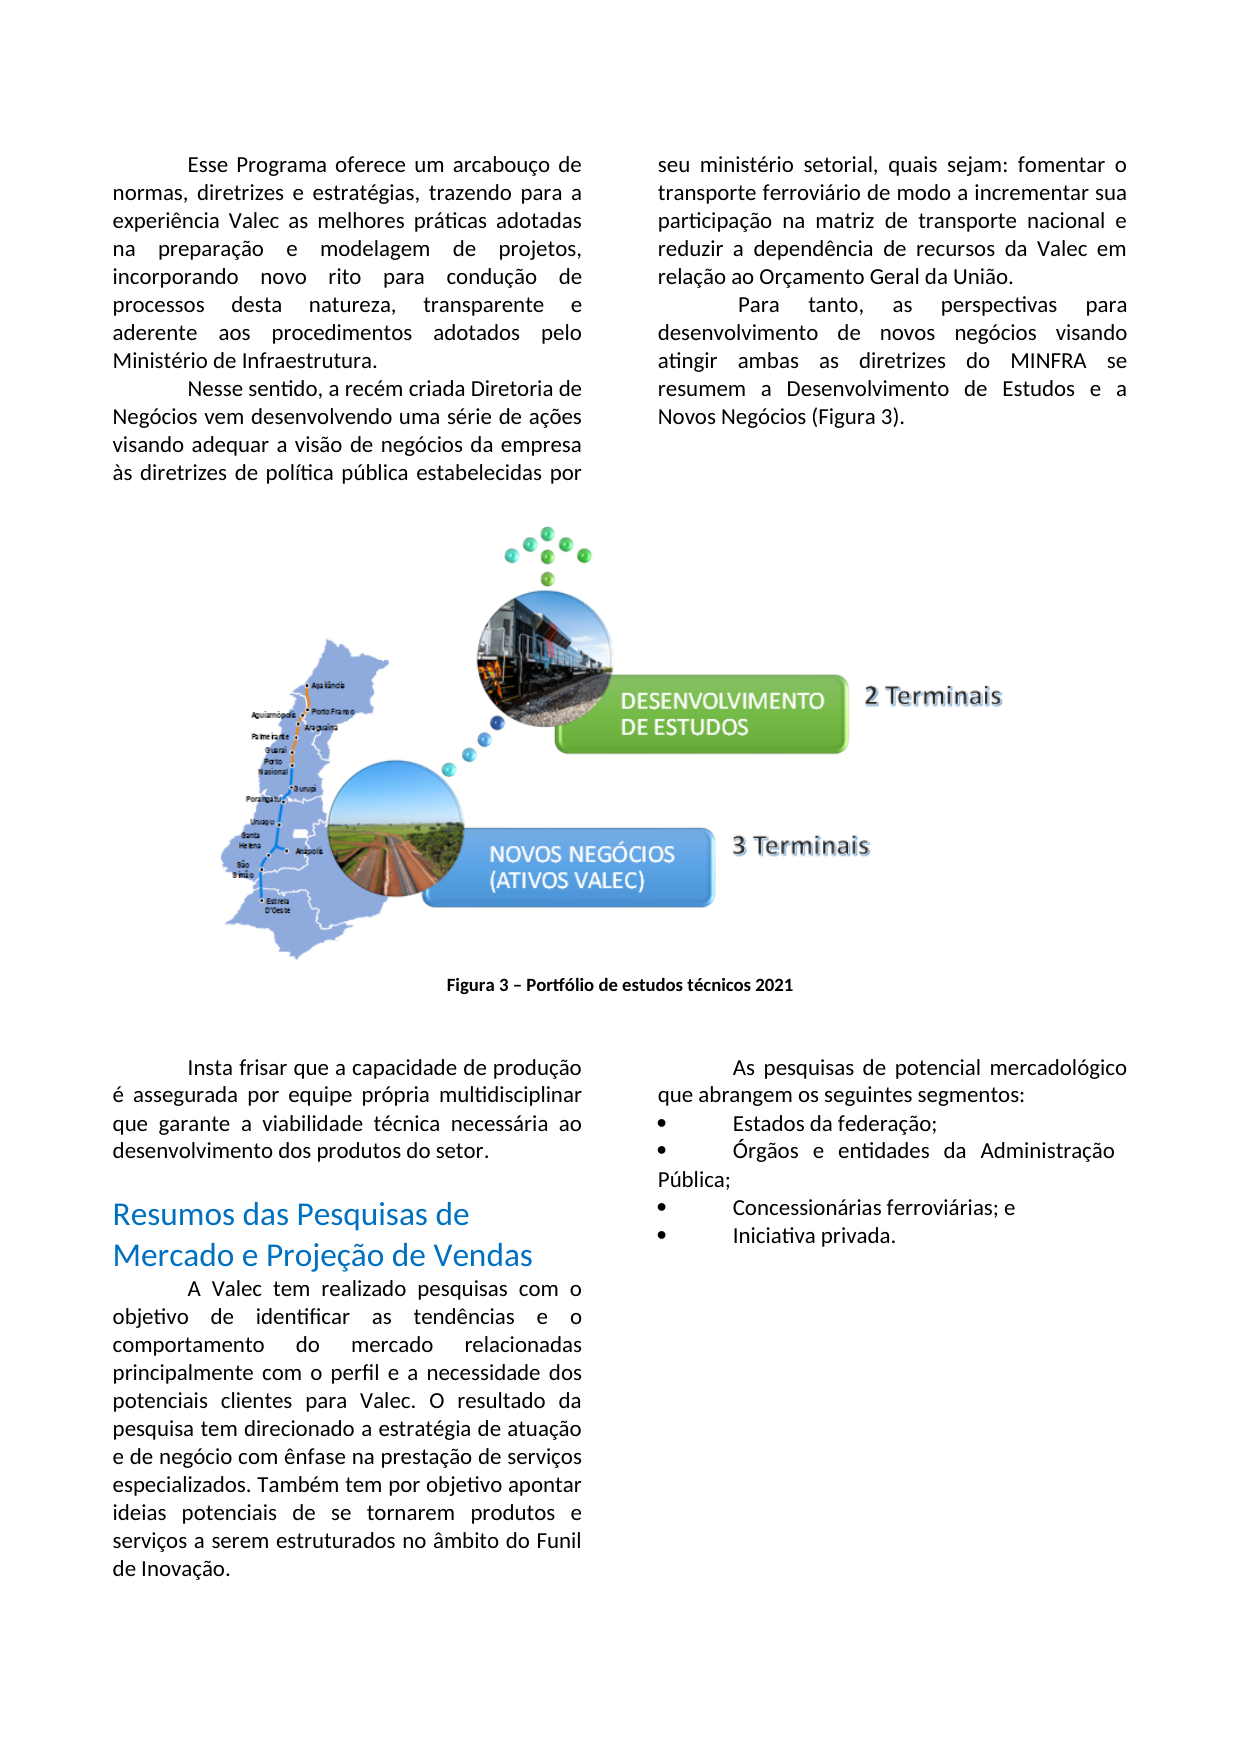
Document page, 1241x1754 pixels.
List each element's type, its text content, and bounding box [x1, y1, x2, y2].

text Para tanto, as perspectivas para desenvolvimento de novos negócios visando atingir ambas as diretrizes do MINFRA se resumem a Desenvolvimento de Estudos e a Novos Negócios (Figura 3). [658, 290, 1128, 430]
text Figura 3 – Portfólio de estudos técnicos 2021 [112, 974, 1128, 997]
list Concessionárias ferroviárias; e [658, 1193, 1115, 1221]
text A Valec tem realizado pesquisas com o objetivo de identificar as tendências e o comportamento do mercado relacionadas principalmente com o perfil e a necessidade dos potenciais clientes para Valec. O resultado da pesquisa tem direcionado a estratégia de atuação e de negócio com ênfase na prestação de serviços especializados. Também tem por objetivo apontar ideias potenciais de se tornarem produtos e serviços a serem estruturados no âmbito do Funil de Inovação. [112, 1274, 583, 1582]
text Esse Programa oferece um arcabouço de normas, diretrizes e estratégias, trazendo para a experiência Valec as melhores práticas adotadas na preparação e modelagem de projetos, incorporando novo rito para condução de processos desta natureza, transparente e aderente aos procedimentos adotados pelo Ministério de Infraestrutura. [112, 150, 583, 374]
text Nesse sentido, a recém criada Diretoria de Negócios vem desenvolvendo uma série de ações visando adequar a visão de negócios da empresa às diretrizes de política pública estabelecidas por [112, 374, 583, 486]
text As pesquisas de potencial mercadológico que abrangem os seguintes segmentos: [658, 1053, 1128, 1109]
subtitle Resumos das Pesquisas de Mercado e Projeção de Vendas [112, 1193, 583, 1274]
list Iniciativa privada. [658, 1221, 1115, 1249]
text Insta frisar que a capacidade de produção é assegurada por equipe própria multidisciplinar que garante a viabilidade técnica necessária ao desenvolvimento dos produtos do setor. [112, 1053, 583, 1165]
list Estados da federação; [658, 1109, 1115, 1137]
text seu ministério setorial, quais sejam: fomentar o transporte ferroviário de modo a incrementar sua participação na matriz de transporte nacional e reduzir a dependência de recursos da Valec em relação ao Orçamento Geral da União. [658, 150, 1128, 290]
list Órgãos e entidades da Administração Pública; [658, 1137, 1115, 1193]
